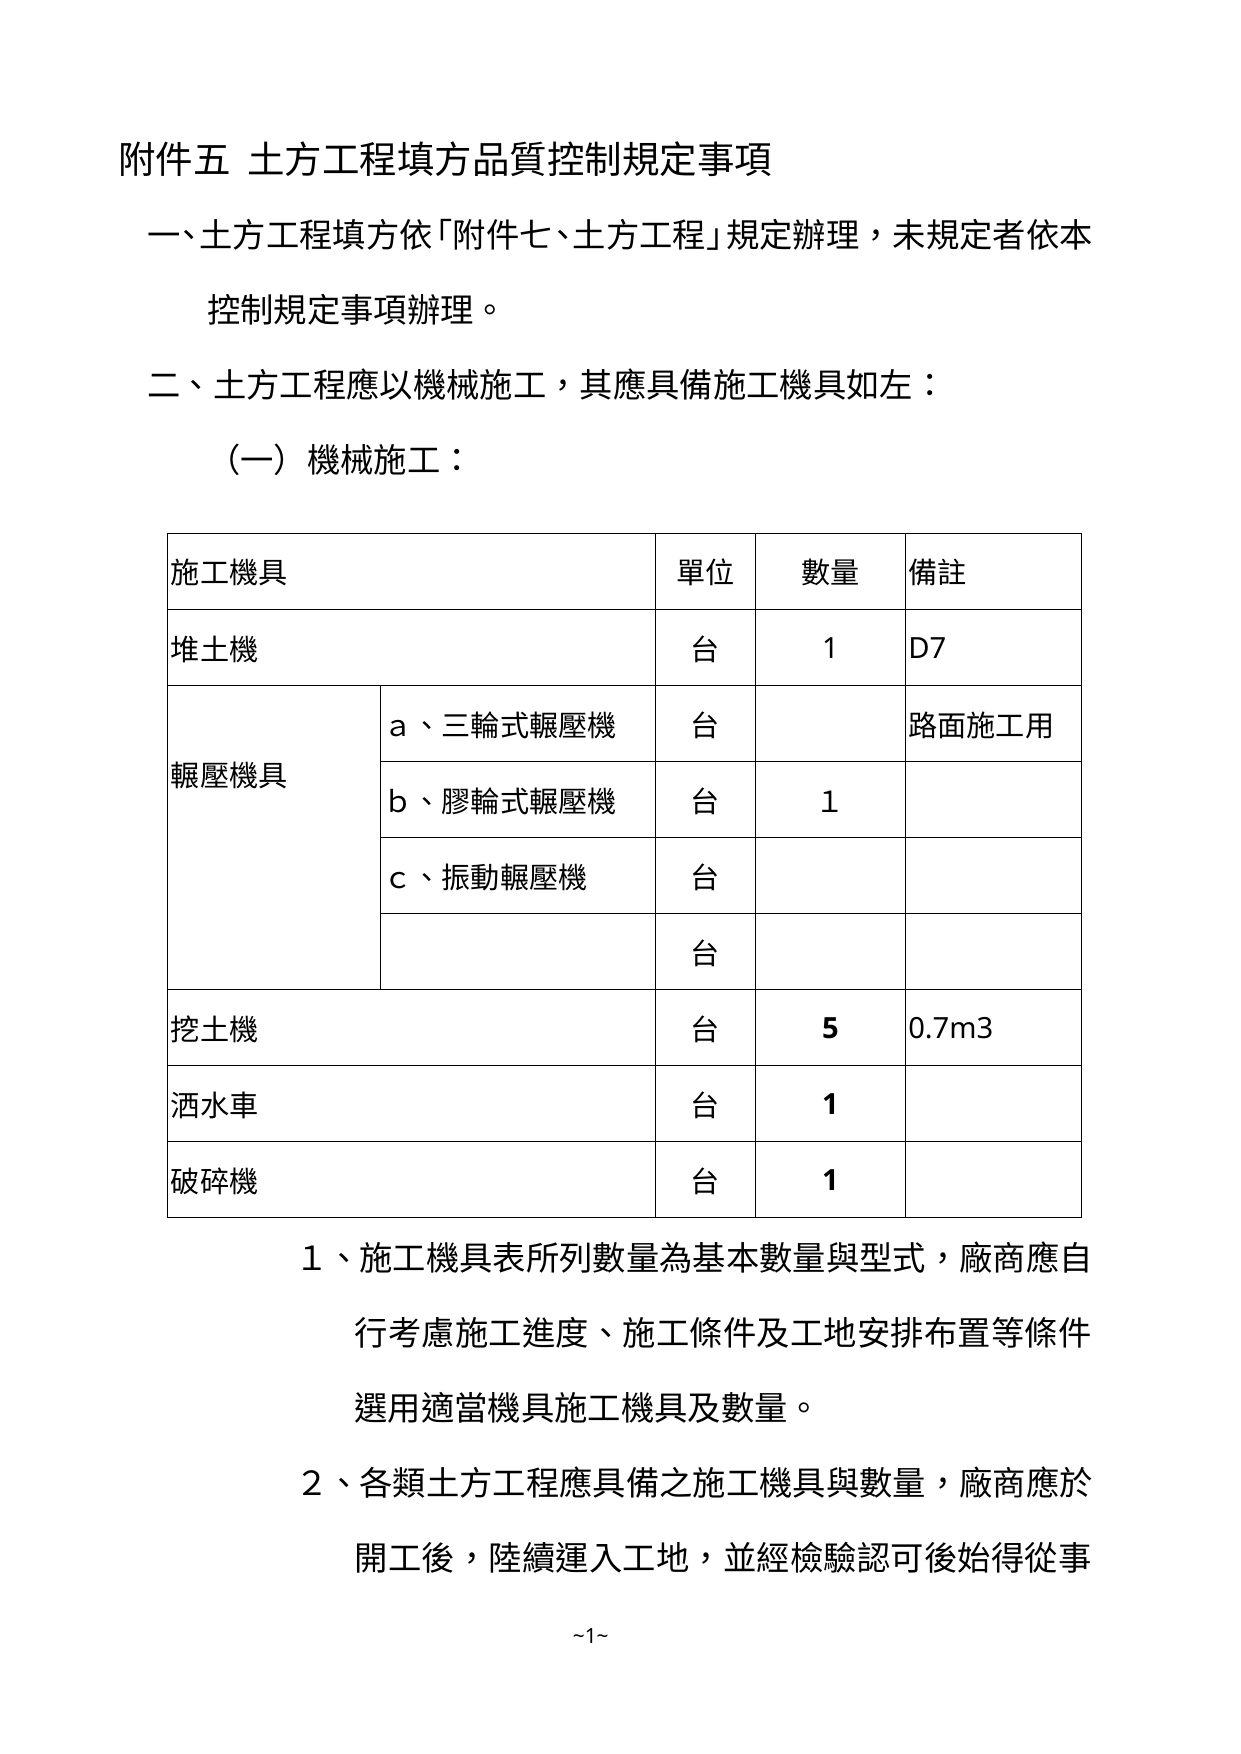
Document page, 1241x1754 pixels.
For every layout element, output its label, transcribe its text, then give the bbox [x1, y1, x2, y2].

text 二、土方工程應以機械施工，其應具備施工機具如左： [148, 345, 1092, 420]
table_cell １ [756, 762, 905, 837]
table_cell 台 [656, 914, 755, 989]
table_cell 台 [656, 762, 755, 837]
table_cell [756, 686, 905, 761]
table_cell ｂ、膠輪式輾壓機 [381, 762, 655, 837]
table_cell [906, 762, 1081, 837]
table_header 施工機具 [168, 534, 655, 609]
text １、施工機具表所列數量為基本數量與型式，廠商應自行考慮施工進度、施工條件及工地安排布置等條件選用適當機具施工機具及數量。 [295, 1218, 1092, 1443]
table_cell D7 [906, 610, 1081, 685]
table_cell 破碎機 [168, 1142, 655, 1217]
table_cell 1 [756, 1066, 905, 1141]
text 一、土方工程填方依「附件七、土方工程」規定辦理，未規定者依本控制規定事項辦理。 [148, 195, 1092, 345]
table_header 數量 [756, 534, 905, 609]
table_cell 台 [656, 1142, 755, 1217]
table_cell [756, 838, 905, 913]
table_cell 挖土機 [168, 990, 655, 1065]
table_cell 台 [656, 686, 755, 761]
table_cell 1 [756, 610, 905, 685]
table_header 單位 [656, 534, 755, 609]
table_cell [381, 914, 655, 989]
table_cell 路面施工用 [906, 686, 1081, 761]
table_cell ｃ、振動輾壓機 [381, 838, 655, 913]
table_cell 1 [756, 1142, 905, 1217]
table_cell [906, 1066, 1081, 1141]
table_cell 堆土機 [168, 610, 655, 685]
table_cell [756, 914, 905, 989]
table_cell ａ、三輪式輾壓機 [381, 686, 655, 761]
table_cell [906, 1142, 1081, 1217]
table_cell 台 [656, 990, 755, 1065]
text ２、各類土方工程應具備之施工機具與數量，廠商應於開工後，陸續運入工地，並經檢驗認可後始得從事 [295, 1443, 1092, 1593]
table_cell 台 [656, 1066, 755, 1141]
table_header 備註 [906, 534, 1081, 609]
table_cell 台 [656, 610, 755, 685]
table_cell 0.7m3 [906, 990, 1081, 1065]
table_cell 5 [756, 990, 905, 1065]
table_cell [906, 838, 1081, 913]
table_cell 輾壓機具 [168, 686, 380, 989]
table_cell 洒水車 [168, 1066, 655, 1141]
table_cell [906, 914, 1081, 989]
text 附件五 土方工程填方品質控制規定事項 [118, 120, 1092, 195]
table_cell 台 [656, 838, 755, 913]
text （一）機械施工： [207, 420, 1092, 495]
